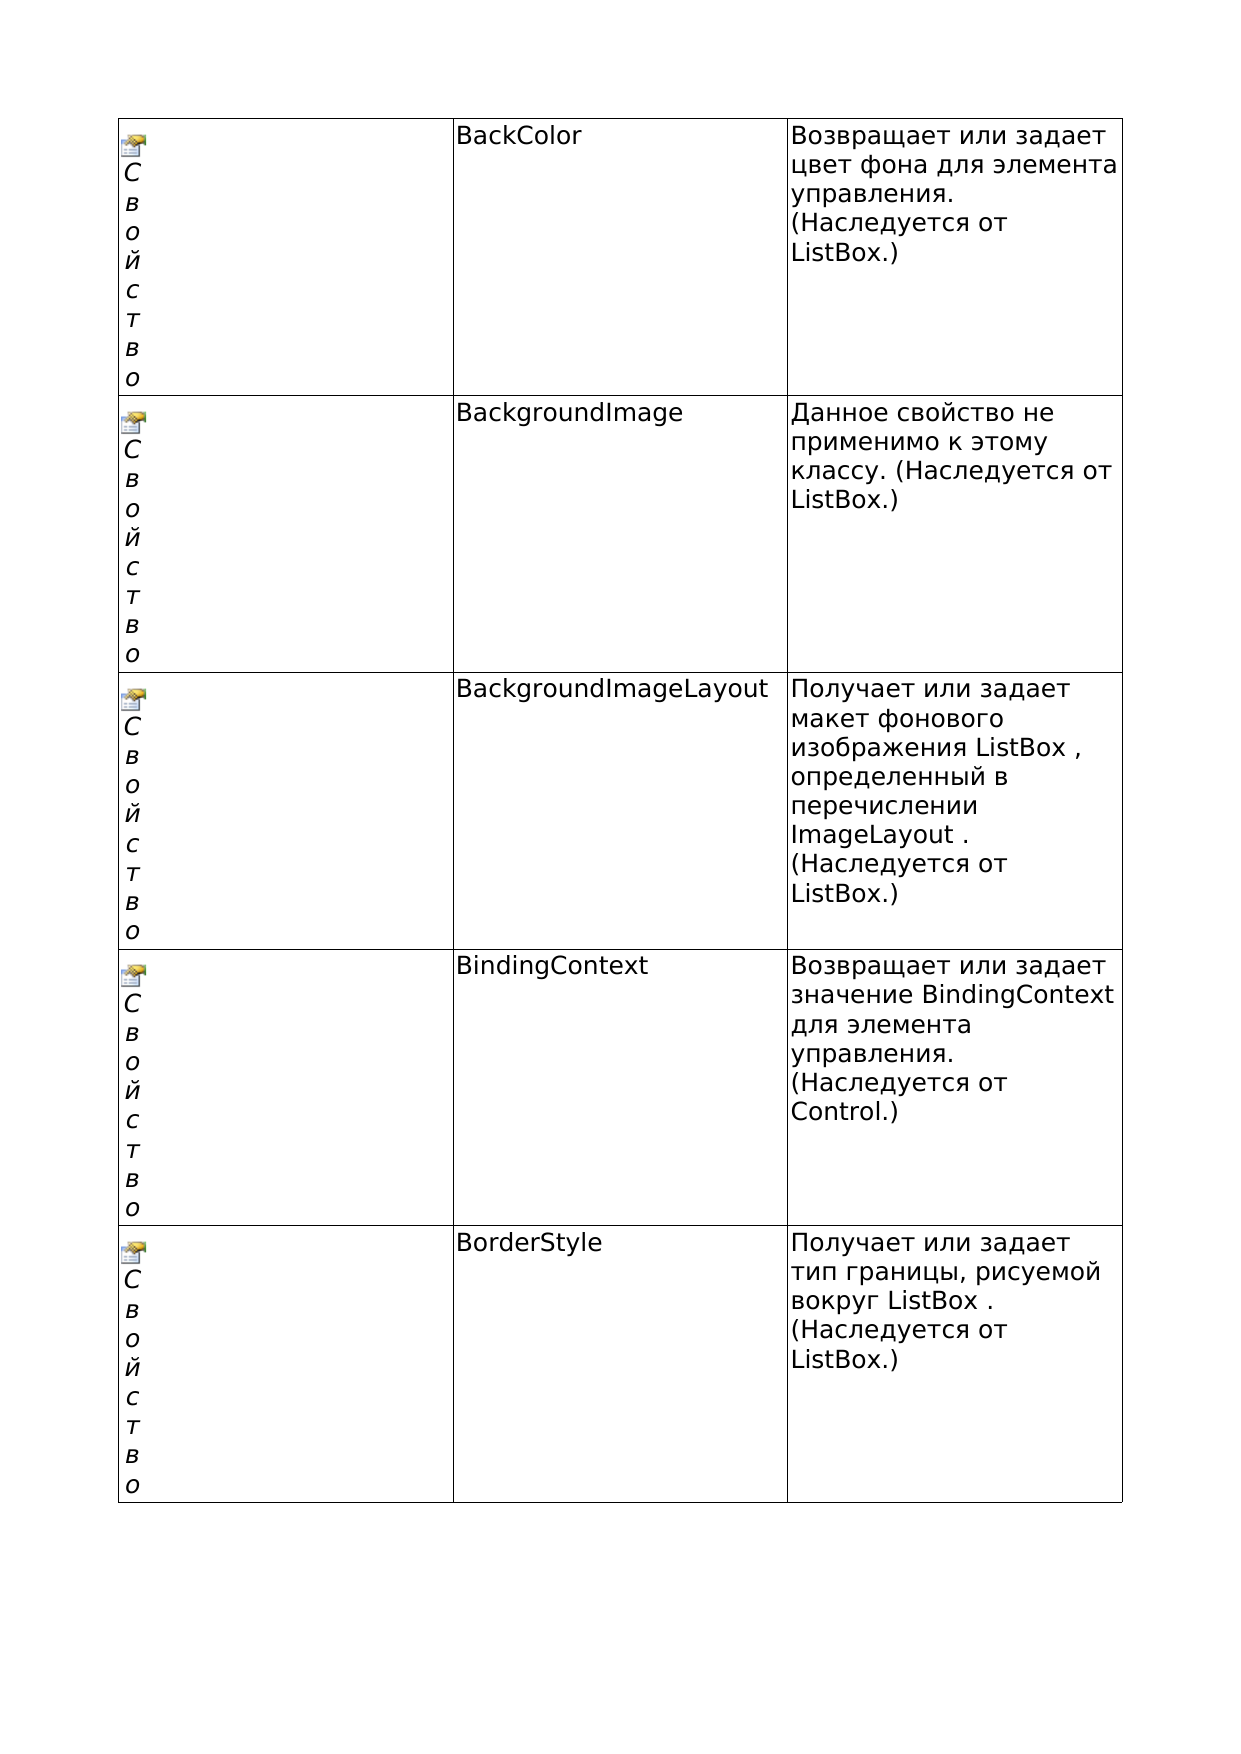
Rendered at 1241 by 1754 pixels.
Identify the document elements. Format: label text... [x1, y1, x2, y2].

table_cell BindingContext [454, 950, 787, 1225]
picture [121, 687, 147, 713]
picture [121, 133, 147, 159]
table_cell BackgroundImageLayout [454, 673, 787, 948]
picture [121, 410, 147, 436]
picture [121, 1240, 147, 1266]
table_cell Возвращает или задает цвет фона для элемента управления. (Наследуется от ListBox.) [788, 119, 1122, 395]
table_cell [119, 1226, 453, 1502]
table_cell Получает или задает макет фонового изображения ListBox , определенный в перечислении ImageLayout . (Наследуется от ListBox.) [788, 673, 1122, 948]
table_cell [119, 950, 453, 1225]
table_cell BackgroundImage [454, 396, 787, 672]
table_cell [119, 396, 453, 672]
table_cell Получает или задает тип границы, рисуемой вокруг ListBox . (Наследуется от ListBox.) [788, 1226, 1122, 1502]
table_cell Данное свойство не применимо к этому классу. (Наследуется от ListBox.) [788, 396, 1122, 672]
table_cell BorderStyle [454, 1226, 787, 1502]
table_cell [119, 119, 453, 395]
table_cell Возвращает или задает значение BindingContext для элемента управления. (Наследуется от Control.) [788, 950, 1122, 1225]
picture [121, 963, 147, 989]
table_cell [119, 673, 453, 948]
table_cell BackColor [454, 119, 787, 395]
